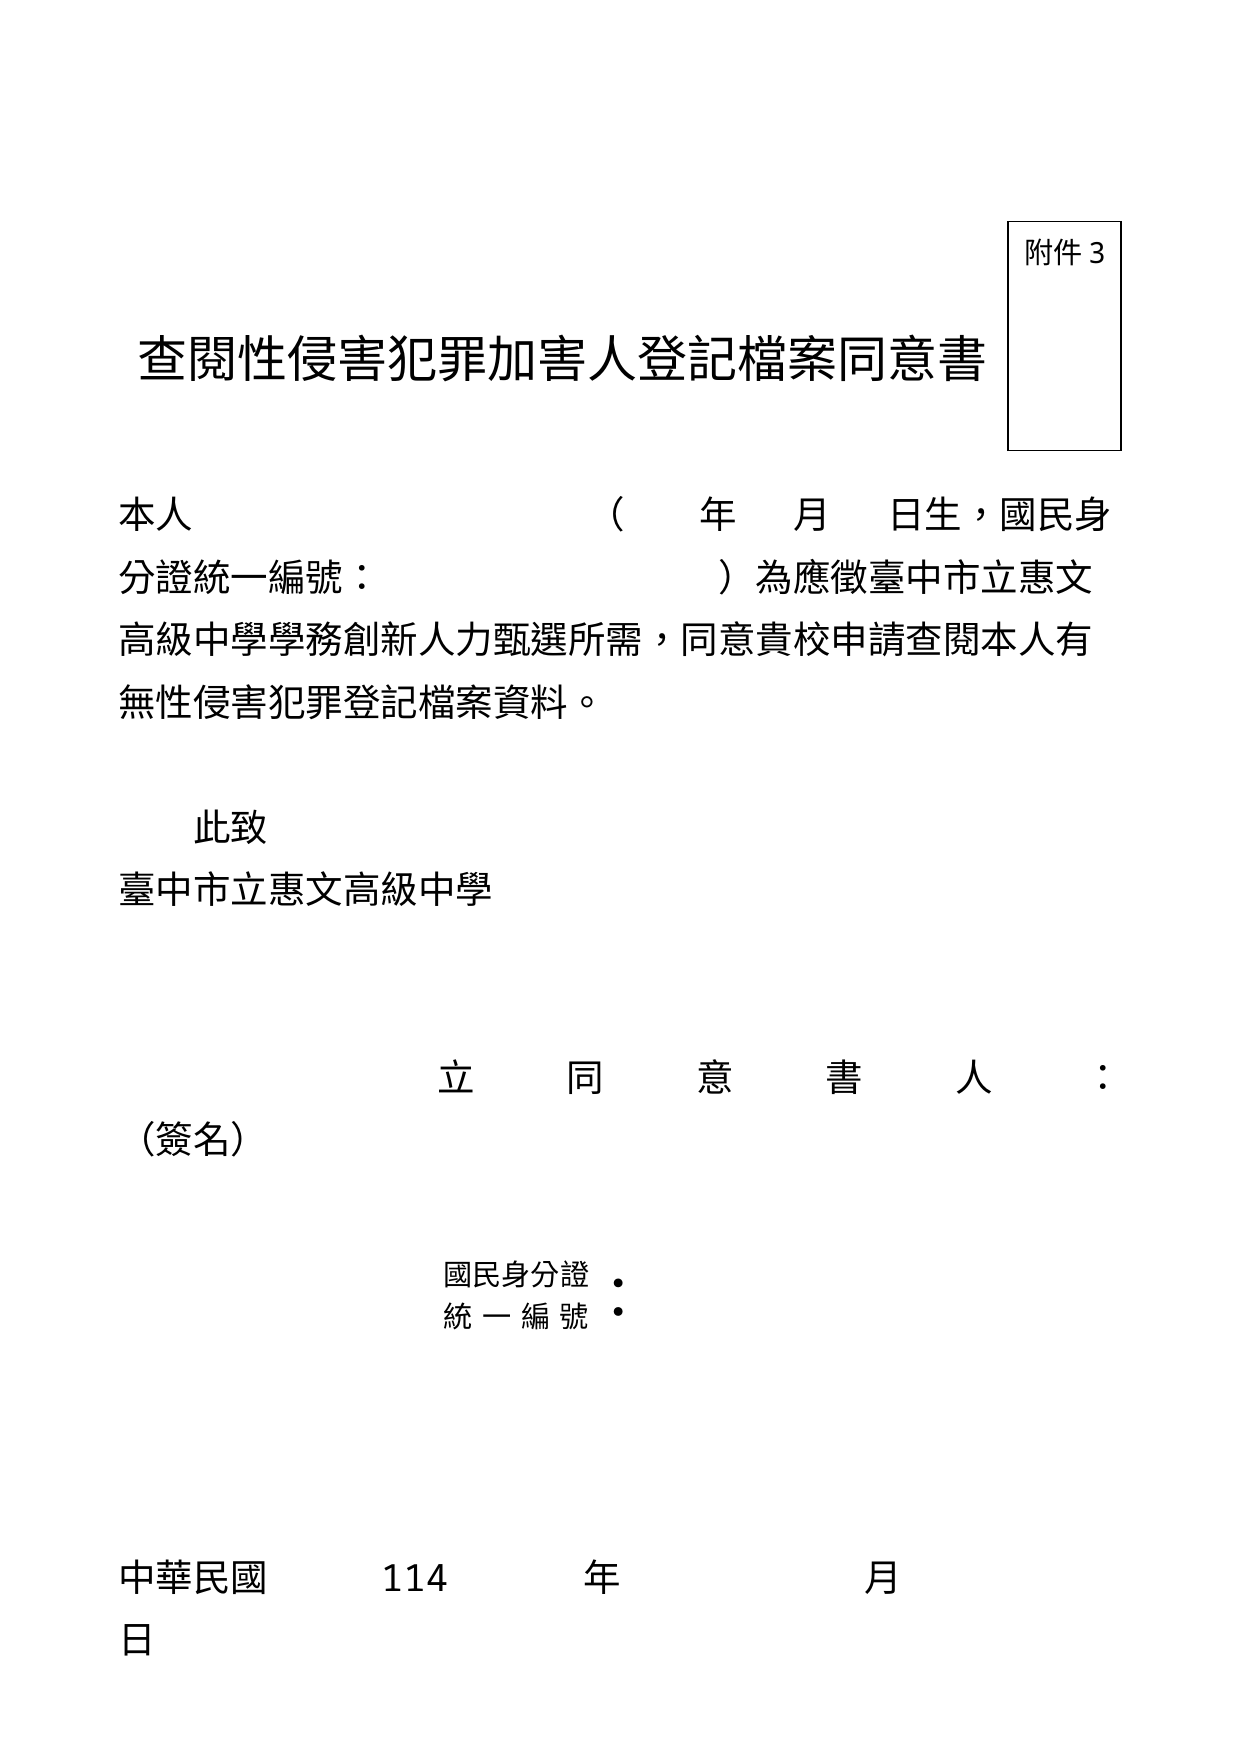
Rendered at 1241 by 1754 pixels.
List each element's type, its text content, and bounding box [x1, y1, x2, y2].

text 此致 [118, 783, 1122, 846]
text 查閱性侵害犯罪加害人登記檔案同意書 [118, 283, 1007, 408]
text 附件3 [1024, 230, 1106, 272]
text 立同意書人： （簽名） [118, 1033, 1122, 1158]
text 本人 （ 年 月 日生，國民身分證統一編號： ）為應徵臺中市立惠文高級中學學務創新人力甄選所需，同意貴校申請查閱本人有無性侵害犯罪登記檔案資料。 [118, 471, 1122, 721]
text 國民身分證統一編號： [118, 1221, 1122, 1346]
text [1122, 283, 1138, 408]
text 中華民國 114 年 月 日 [118, 1533, 1122, 1658]
text 臺中市立惠文高級中學 [118, 846, 1122, 908]
